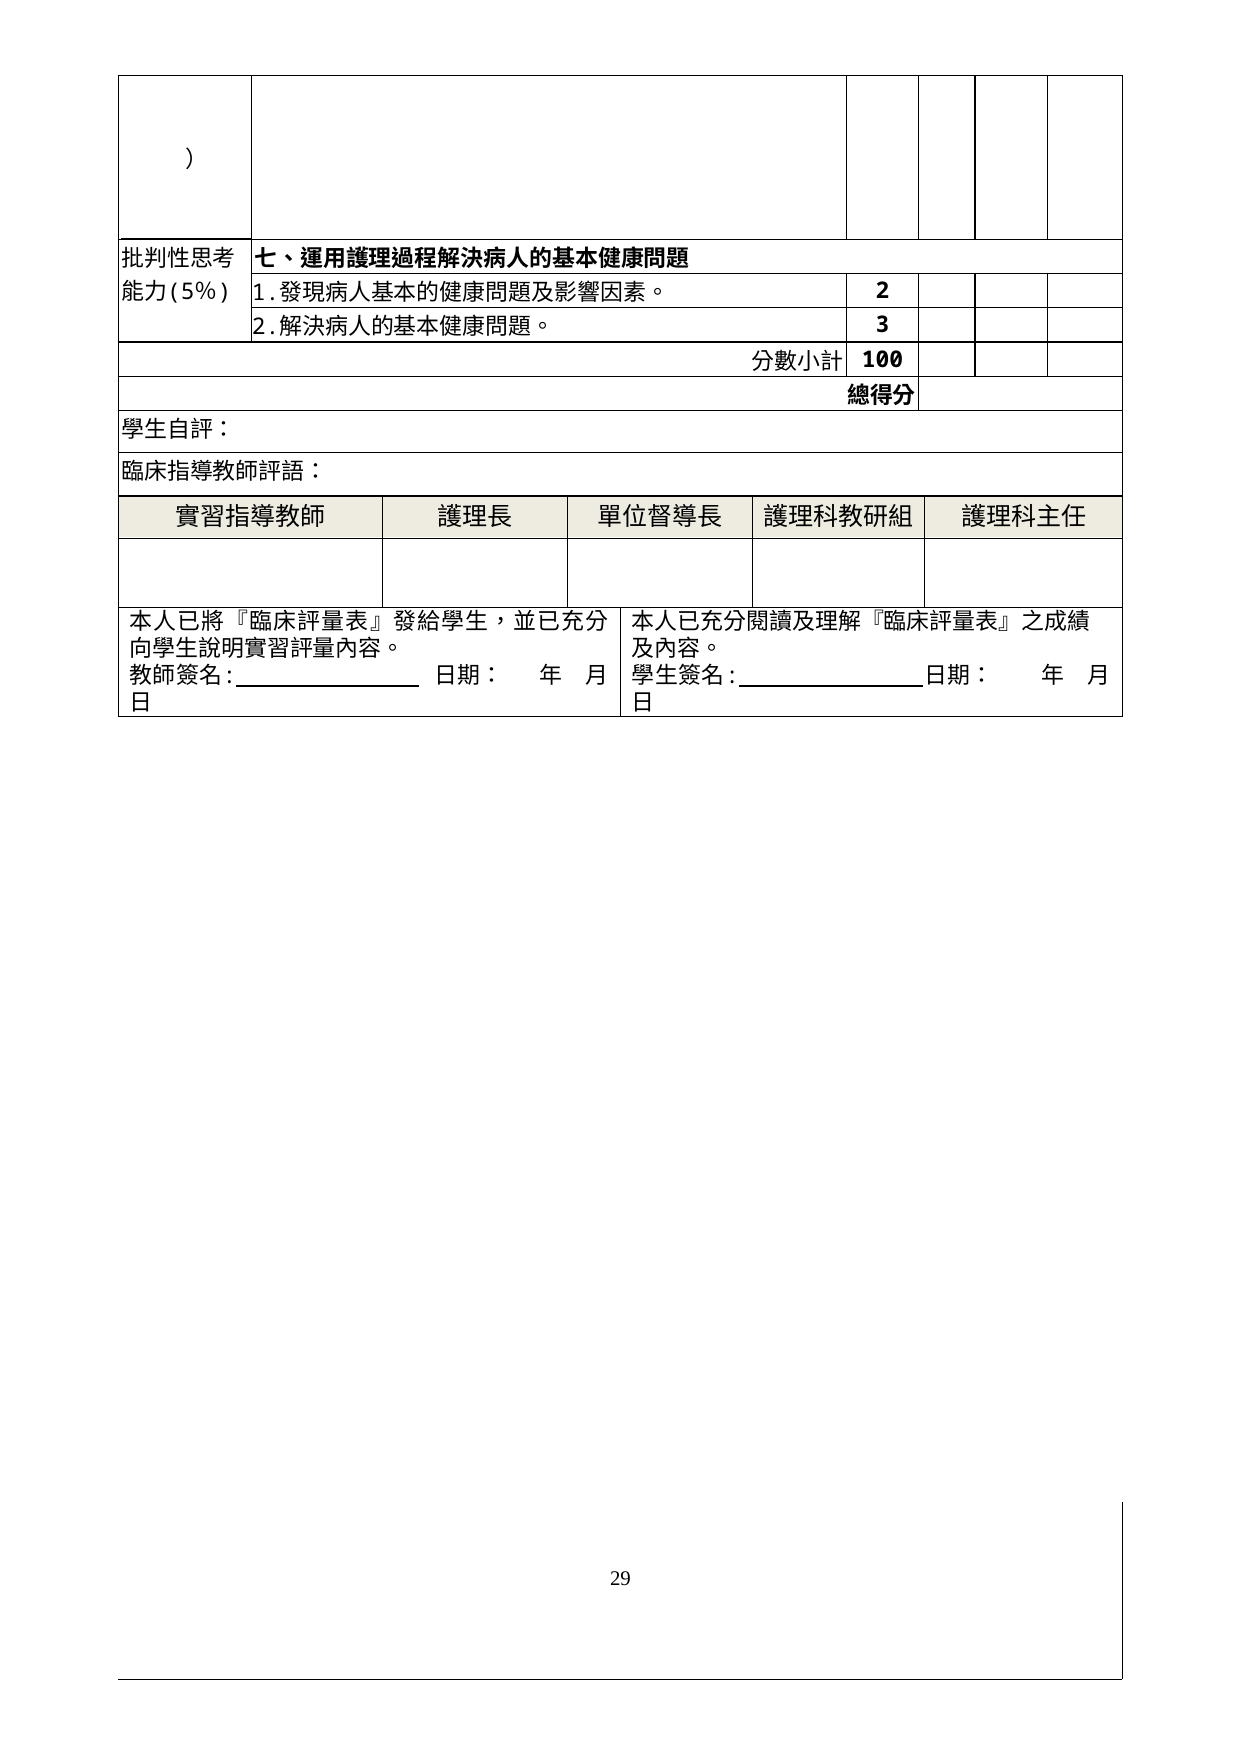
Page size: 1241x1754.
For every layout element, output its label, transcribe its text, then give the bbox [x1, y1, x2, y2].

table_cell [976, 274, 1047, 307]
table_cell [919, 76, 974, 238]
table_cell 批判性思考能力(5％) [119, 240, 251, 341]
table_cell 本人已充分閱讀及理解『臨床評量表』之成績及內容。 學生簽名: 日期： 年 月 日 [621, 608, 1122, 716]
table_cell 2 [847, 274, 918, 307]
table_cell [568, 539, 752, 607]
table_cell [383, 539, 567, 607]
table_cell [919, 308, 974, 341]
table_cell [976, 308, 1047, 341]
table_cell 2.解決病人的基本健康問題。 [252, 308, 846, 341]
table_cell [976, 76, 1047, 238]
table_cell [919, 343, 974, 376]
table_cell [919, 377, 1122, 410]
table_cell 分數小計 [119, 343, 846, 376]
table_cell [1048, 343, 1122, 376]
table_cell [1048, 274, 1122, 307]
table_cell [252, 76, 846, 238]
table_cell [976, 343, 1047, 376]
table_cell [1048, 308, 1122, 341]
table_cell [919, 274, 974, 307]
table_cell [925, 539, 1122, 607]
table_cell 3 [847, 308, 918, 341]
table_cell 100 [847, 343, 918, 376]
table_header 單位督導長 [568, 497, 752, 537]
table_cell [119, 539, 382, 607]
table_header 實習指導教師 [119, 497, 382, 537]
table_cell 臨床指導教師評語： [119, 453, 1122, 494]
table_cell 學生自評： [119, 411, 1122, 452]
table_cell 七、運用護理過程解決病人的基本健康問題 [252, 240, 1122, 273]
table_cell 1.發現病人基本的健康問題及影響因素。 [252, 274, 846, 307]
table_cell [1048, 76, 1122, 238]
table_header 護理長 [383, 497, 567, 537]
table_cell ） [119, 76, 251, 238]
table_cell [753, 539, 924, 607]
table_header 護理科教研組 [753, 497, 924, 537]
table_cell 本人已將『臨床評量表』發給學生，並已充分向學生說明實習評量內容。 教師簽名: 日期： 年 月 日 [119, 608, 620, 716]
table_header 護理科主任 [925, 497, 1122, 537]
table_cell [847, 76, 918, 238]
table_cell 總得分 [119, 377, 918, 410]
